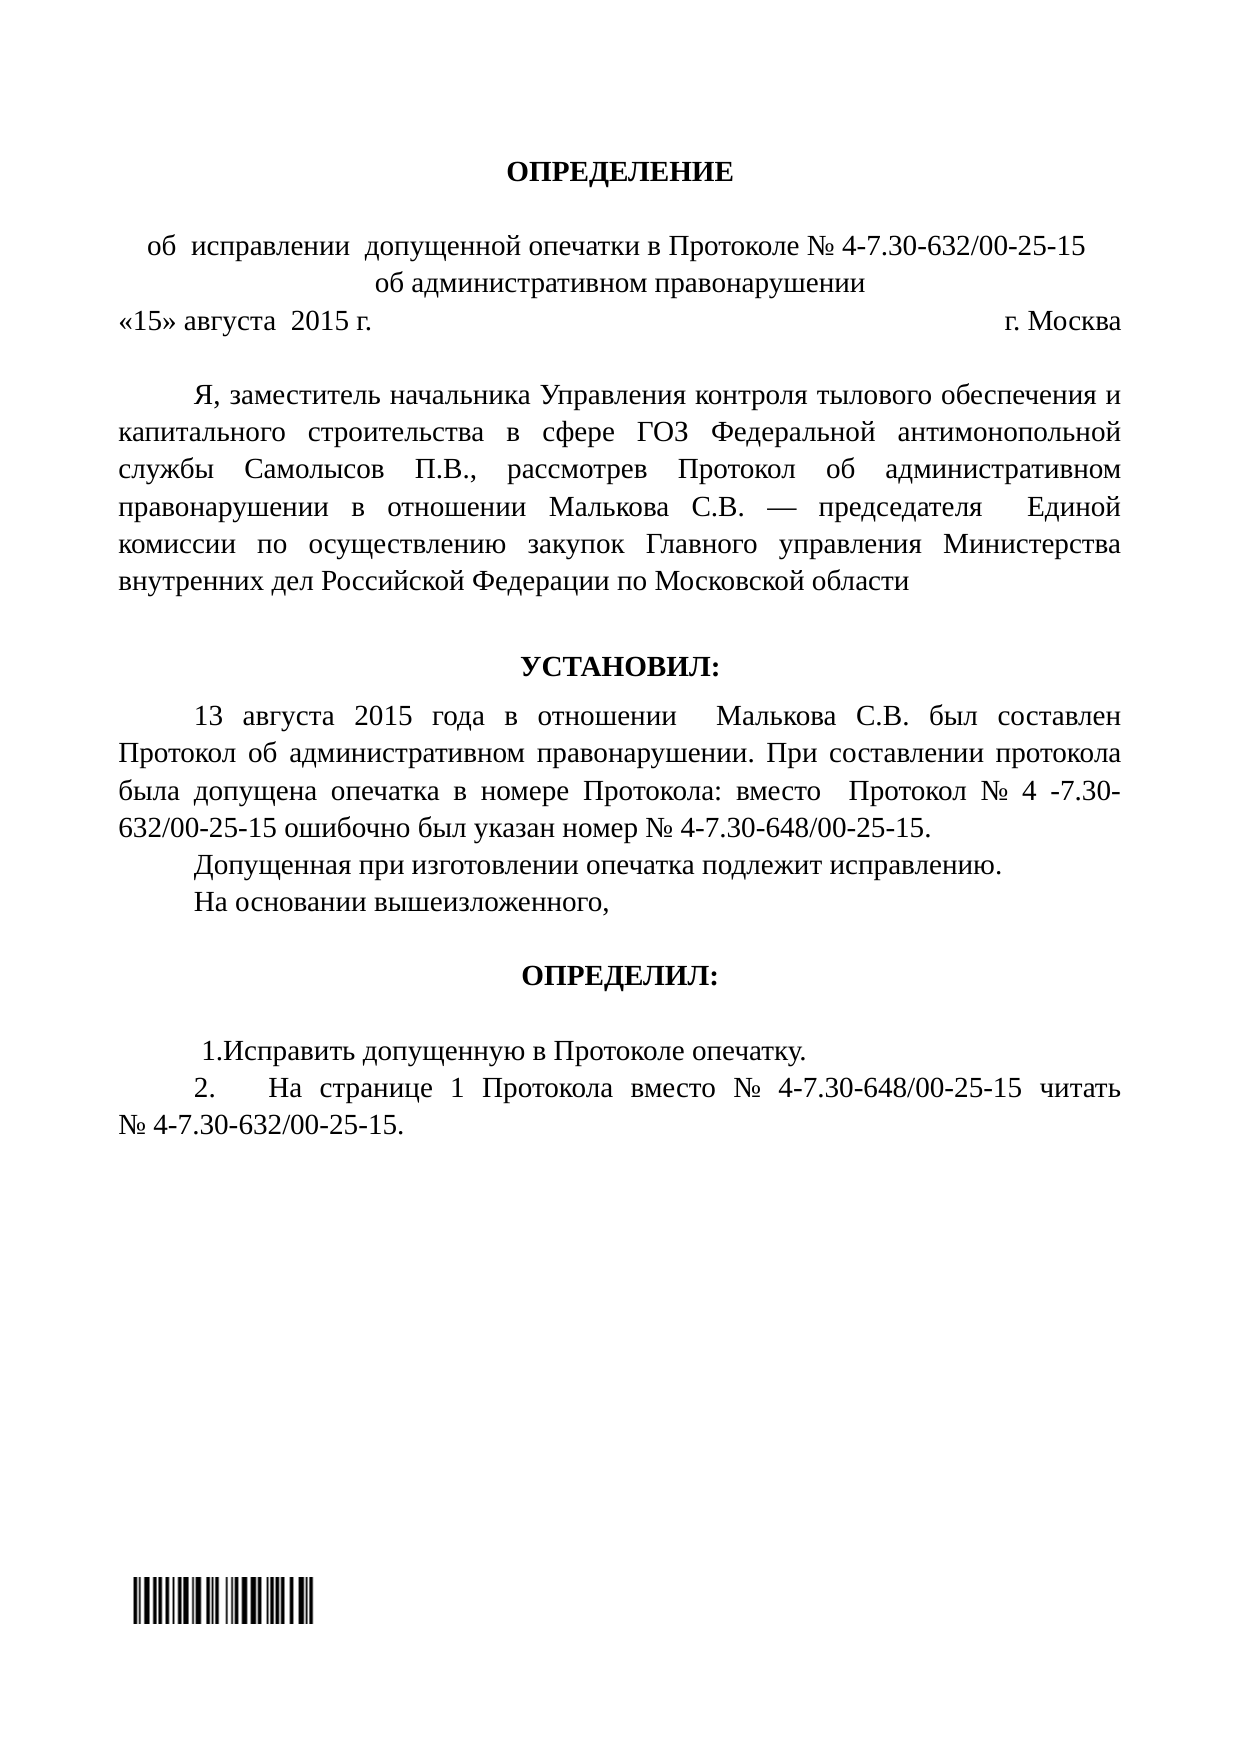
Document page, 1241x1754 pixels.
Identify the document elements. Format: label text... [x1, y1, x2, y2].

text ОПРЕДЕЛЕНИЕ [118, 152, 1122, 189]
text Допущенная при изготовлении опечатка подлежит исправлению. [118, 844, 1122, 882]
picture [118, 1577, 331, 1624]
text УСТАНОВИЛ: [118, 647, 1122, 684]
text 13 августа 2015 года в отношении Малькова С.В. был составлен Протокол об административном правонарушении. При составлении протокола была допущена опечатка в номере Протокола: вместо Протокол № 4 -7.30- 632/00-25-15 ошибочно был указан номер № 4-7.30-648/00-25-15. [118, 696, 1122, 844]
text «15» августа 2015 г. г. Москва [118, 300, 1122, 338]
text На основании вышеизложенного, [118, 882, 1122, 919]
list На странице 1 Протокола вместо № 4-7.30-648/00-25-15 читать № 4-7.30-632/00-25-15. [118, 1068, 1122, 1142]
text ОПРЕДЕЛИЛ: [118, 956, 1122, 993]
text об исправлении допущенной опечатки в Протоколе № 4-7.30-632/00-25-15 [118, 226, 1122, 263]
text об административном правонарушении [118, 263, 1122, 300]
text 1.Исправить допущенную в Протоколе опечатку. [118, 1031, 1122, 1068]
text Я, заместитель начальника Управления контроля тылового обеспечения и капитального строительства в сфере ГОЗ Федеральной антимонопольной службы Самолысов П.В., рассмотрев Протокол об административном правонарушении в отношении Малькова С.В. — председателя Единой комиссии по осуществлению закупок Главного управления Министерства внутренних дел Российской Федерации по Московской области [118, 375, 1122, 598]
